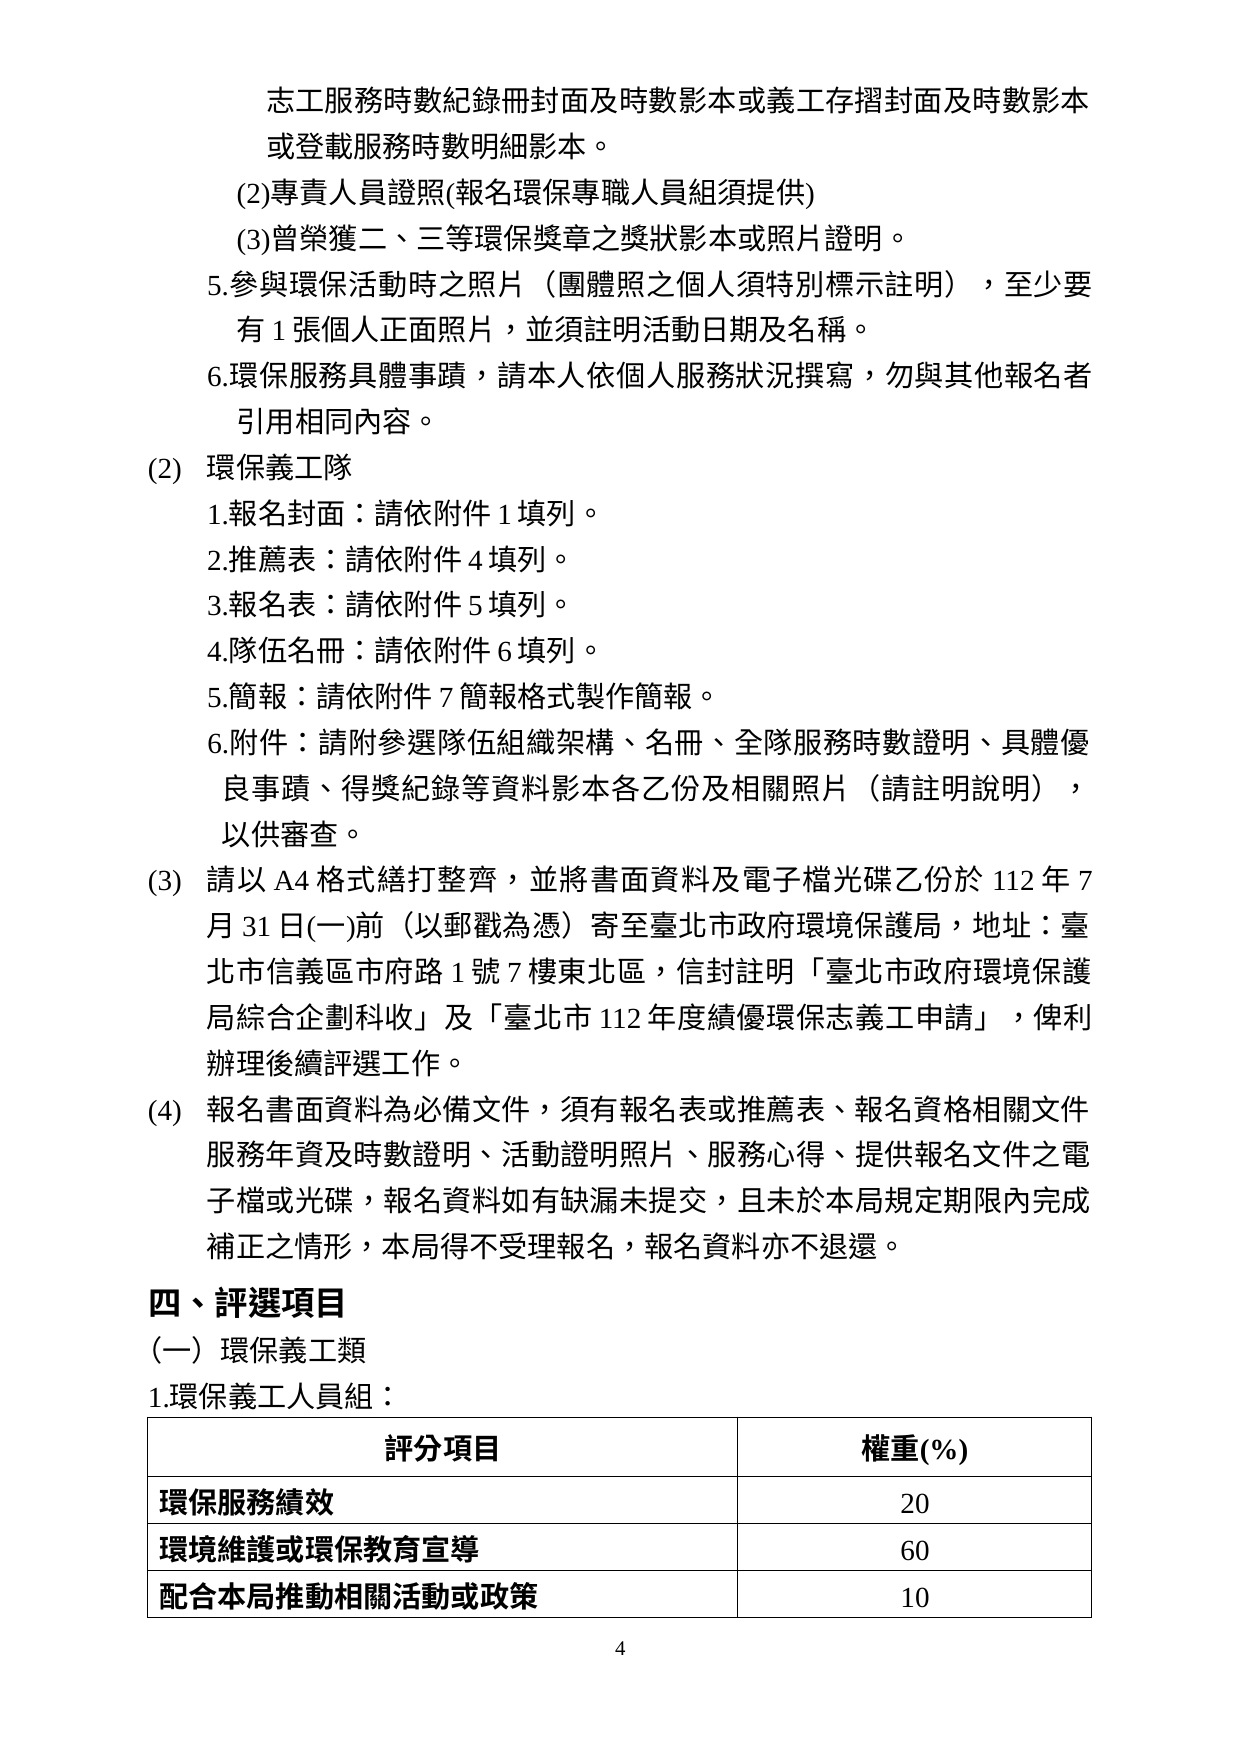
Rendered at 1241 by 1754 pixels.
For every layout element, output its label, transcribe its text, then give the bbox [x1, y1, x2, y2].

text 6.環保服務具體事蹟，請本人依個人服務狀況撰寫，勿與其他報名者引用相同內容。 [207, 350, 1092, 442]
table_cell 60 [738, 1524, 1091, 1570]
text 四、評選項目 [148, 1279, 1092, 1325]
table_cell 20 [738, 1477, 1091, 1523]
table_cell 環境維護或環保教育宣導 [148, 1524, 737, 1570]
table_header 評分項目 [148, 1418, 737, 1476]
text 1.報名封面：請依附件1填列。 [207, 487, 1092, 533]
text 志工服務時數紀錄冊封面及時數影本或義工存摺封面及時數影本或登載服務時數明細影本。 [266, 75, 1092, 167]
table_header 權重(%) [738, 1418, 1091, 1476]
list 請以A4格式繕打整齊，並將書面資料及電子檔光碟乙份於112年7月31日(一)前（以郵戳為憑）寄至臺北市政府環境保護局，地址：臺北市信義區市府路1號7樓東北區，信封註明「臺北市政府環境保護局綜合企劃科收」及「臺北市112年度績優環保志義工申請」，俾利辦理後續評選工作。 [148, 854, 1092, 1083]
text 6.附件：請附參選隊伍組織架構、名冊、全隊服務時數證明、具體優良事蹟、得獎紀錄等資料影本各乙份及相關照片（請註明說明），以供審查。 [207, 717, 1092, 854]
list 報名書面資料為必備文件，須有報名表或推薦表、報名資格相關文件、服務年資及時數證明、活動證明照片、服務心得、提供報名文件之電子檔或光碟，報名資料如有缺漏未提交，且未於本局規定期限內完成補正之情形，本局得不受理報名，報名資料亦不退還。 [148, 1083, 1092, 1267]
table_cell 配合本局推動相關活動或政策 [148, 1571, 737, 1617]
table_cell 10 [738, 1571, 1091, 1617]
text 3.報名表：請依附件5填列。 [207, 579, 1092, 625]
text (3)曾榮獲二、三等環保獎章之獎狀影本或照片證明。 [236, 212, 1092, 258]
text （一）環保義工類 [133, 1325, 1092, 1371]
table_cell 環保服務績效 [148, 1477, 737, 1523]
text 5.簡報：請依附件7簡報格式製作簡報。 [207, 671, 1092, 717]
text (2)專責人員證照(報名環保專職人員組須提供) [236, 167, 1092, 212]
list 環保義工隊 [148, 442, 1092, 487]
text 1.環保義工人員組： [148, 1371, 1092, 1417]
text 2.推薦表：請依附件4填列。 [207, 533, 1092, 579]
text 4.隊伍名冊：請依附件6填列。 [207, 625, 1092, 671]
text 5.參與環保活動時之照片（團體照之個人須特別標示註明），至少要有1張個人正面照片，並須註明活動日期及名稱。 [207, 258, 1092, 350]
